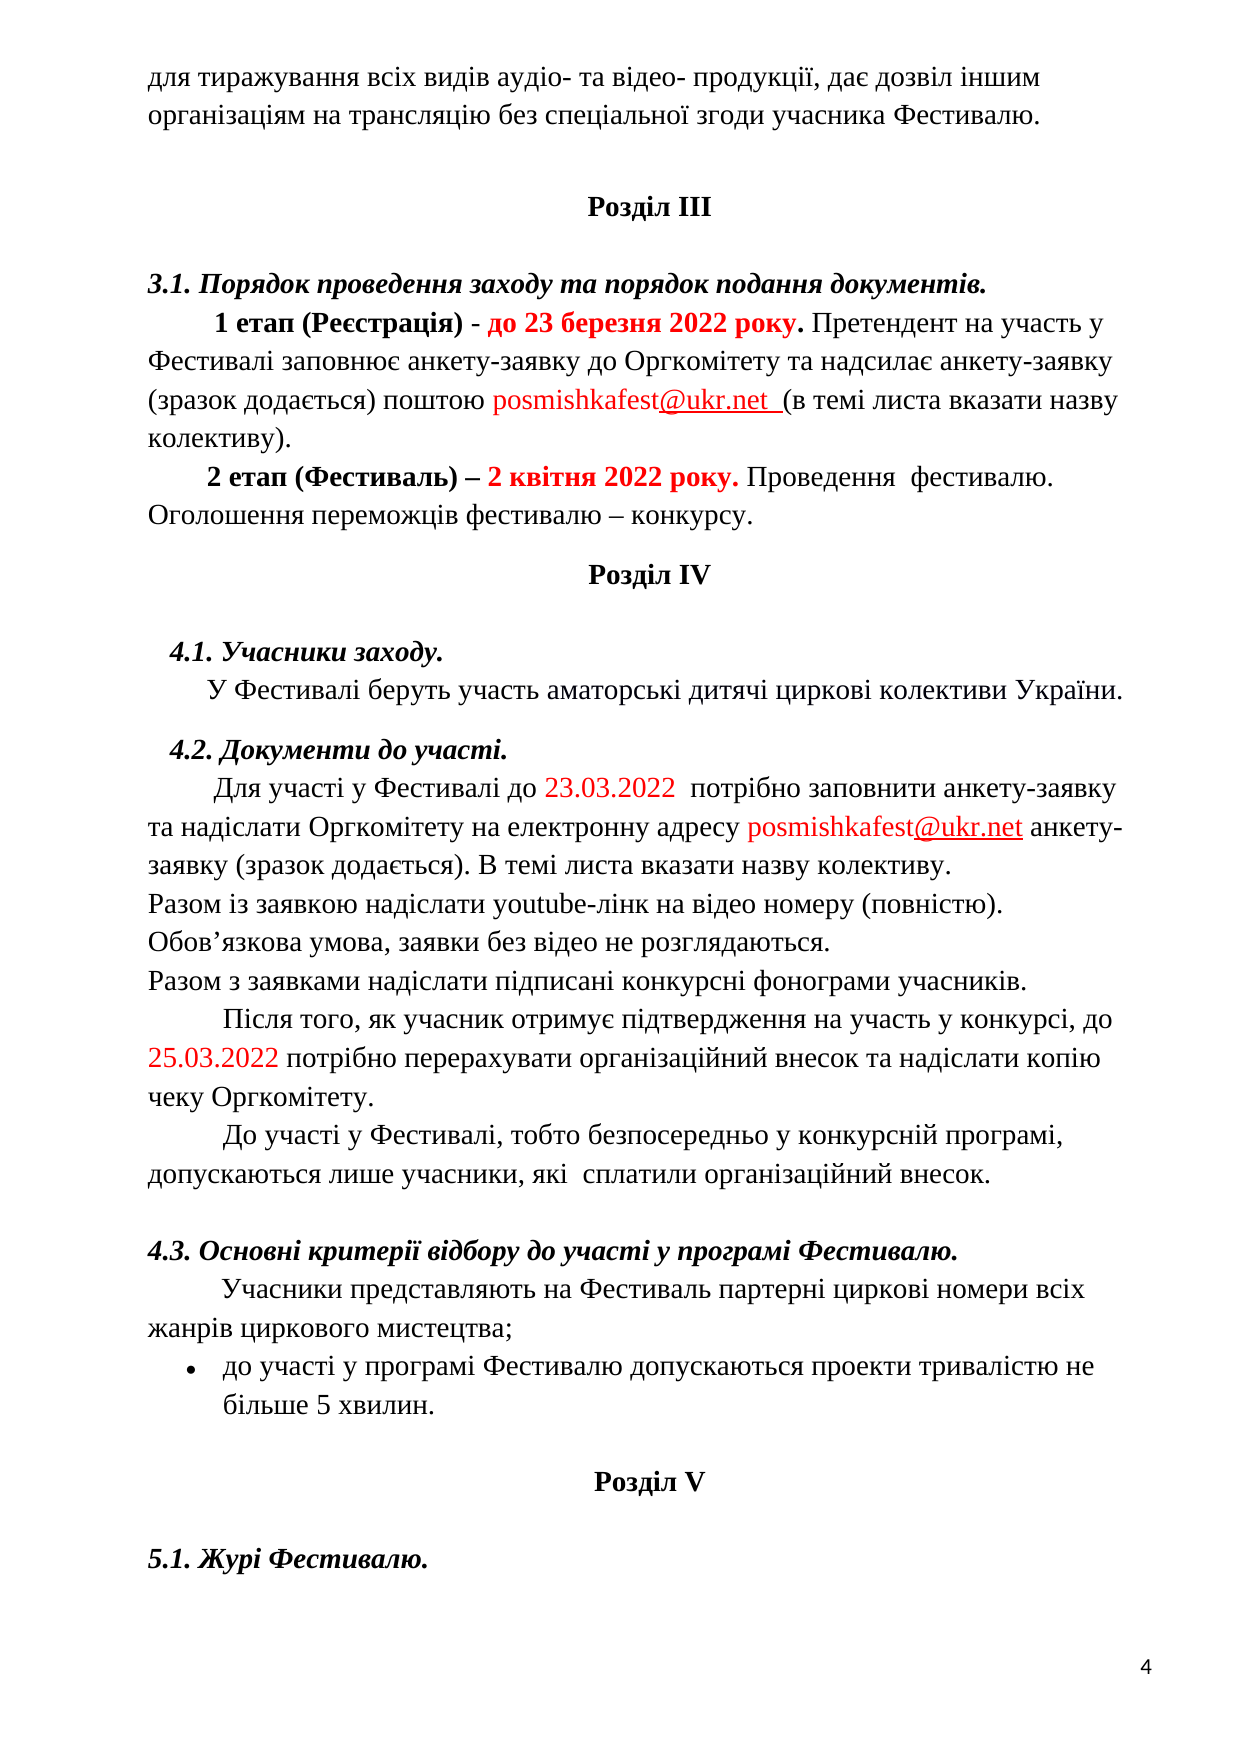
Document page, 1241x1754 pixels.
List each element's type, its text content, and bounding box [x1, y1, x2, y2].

text 4.3. Основні критерії відбору до участі у програмі Фестивалю. [148, 1233, 1152, 1266]
text Разом з заявками надіслати підписані конкурсні фонограми учасників. [148, 963, 1152, 997]
text 1 етап (Реєстрація) - до 23 березня 2022 року. Претендент на участь у Фестивалі заповнює анкету-заявку до Оргкомітету та надсилає анкету-заявку (зразок додається) поштою posmishkafest@ukr.net (в темі листа вказати назву колективу). [148, 305, 1152, 454]
text 3.1. Порядок проведення заходу та порядок подання документів. [148, 266, 1152, 300]
text 2 етап (Фестиваль) – 2 квітня 2022 року. Проведення фестивалю. Оголошення переможців фестивалю – конкурсу. [148, 459, 1152, 531]
text Розділ ІІІ [148, 189, 1152, 223]
text 4.1. Учасники заходу. [148, 634, 1152, 667]
text 5.1. Журі Фестивалю. [148, 1541, 1152, 1575]
text Учасники представляють на Фестиваль партерні циркові номери всіх жанрів циркового мистецтва; [148, 1271, 1152, 1343]
text Для участі у Фестивалі до 23.03.2022 потрібно заповнити анкету-заявку [148, 770, 1152, 804]
text та надіслати Оргкомітету на електронну адресу posmishkafest@ukr.net анкету-заявку (зразок додається). В темі листа вказати назву колективу. [148, 809, 1152, 881]
text 4.2. Документи до участі. [148, 732, 1152, 765]
text Після того, як учасник отримує підтвердження на участь у конкурсі, до 25.03.2022 потрібно перерахувати організаційний внесок та надіслати копію чеку Оргкомітету. [148, 1002, 1152, 1112]
text для тиражування всіх видів аудіо- та відео- продукції, дає дозвіл іншим організаціям на трансляцію без спеціальної згоди учасника Фестивалю. [148, 59, 1152, 131]
list до участі у програмі Фестивалю допускаються проекти тривалістю не більше 5 хвилин. [185, 1348, 1152, 1421]
text Обов’язкова умова, заявки без відео не розглядаються. [148, 924, 1152, 958]
text Розділ IV [148, 557, 1152, 590]
text Разом із заявкою надіслати youtube-лінк на відео номеру (повністю). [148, 886, 1152, 919]
text Розділ V [148, 1464, 1152, 1498]
text До участі у Фестивалі, тобто безпосередньо у конкурсній програмі, допускаються лише учасники, які сплатили організаційний внесок. [148, 1117, 1152, 1189]
text У Фестивалі беруть участь аматорські дитячі циркові колективи України. [148, 672, 1152, 706]
